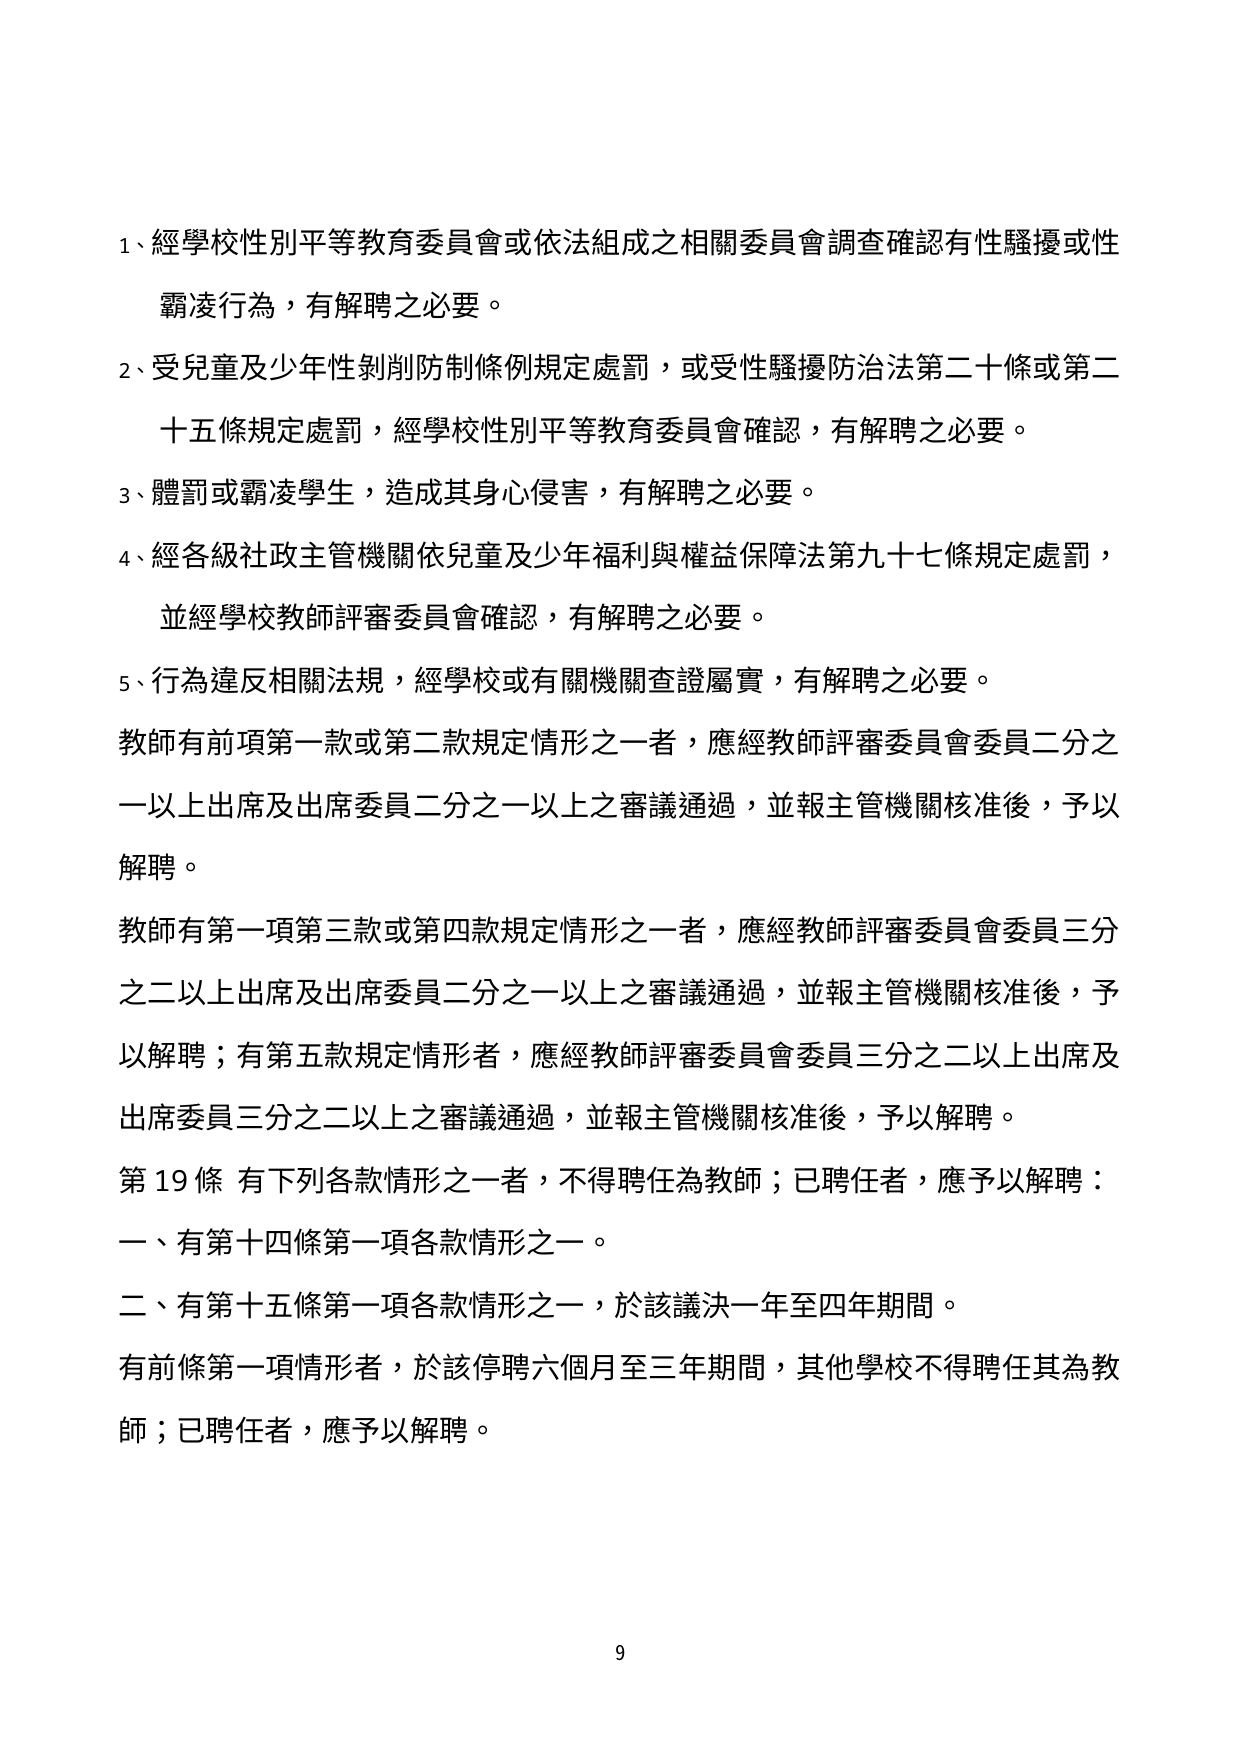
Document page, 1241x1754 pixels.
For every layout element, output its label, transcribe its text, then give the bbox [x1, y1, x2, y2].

list 受兒童及少年性剝削防制條例規定處罰，或受性騷擾防治法第二十條或第二十五條規定處罰，經學校性別平等教育委員會確認，有解聘之必要。 [118, 324, 1122, 449]
list 經各級社政主管機關依兒童及少年福利與權益保障法第九十七條規定處罰，並經學校教師評審委員會確認，有解聘之必要。 [118, 512, 1122, 637]
text 二、有第十五條第一項各款情形之一，於該議決一年至四年期間。 [118, 1262, 1122, 1324]
list 經學校性別平等教育委員會或依法組成之相關委員會調查確認有性騷擾或性霸凌行為，有解聘之必要。 [118, 199, 1122, 324]
list 行為違反相關法規，經學校或有關機關查證屬實，有解聘之必要。 [118, 637, 1122, 699]
text 一、有第十四條第一項各款情形之一。 [118, 1199, 1122, 1262]
text 有前條第一項情形者，於該停聘六個月至三年期間，其他學校不得聘任其為教師；已聘任者，應予以解聘。 [118, 1324, 1122, 1449]
list 體罰或霸凌學生，造成其身心侵害，有解聘之必要。 [118, 449, 1122, 512]
text 教師有前項第一款或第二款規定情形之一者，應經教師評審委員會委員二分之一以上出席及出席委員二分之一以上之審議通過，並報主管機關核准後，予以解聘。 [118, 699, 1122, 887]
text 第19條 有下列各款情形之一者，不得聘任為教師；已聘任者，應予以解聘： [118, 1137, 1122, 1199]
text 教師有第一項第三款或第四款規定情形之一者，應經教師評審委員會委員三分之二以上出席及出席委員二分之一以上之審議通過，並報主管機關核准後，予以解聘；有第五款規定情形者，應經教師評審委員會委員三分之二以上出席及出席委員三分之二以上之審議通過，並報主管機關核准後，予以解聘。 [118, 887, 1122, 1137]
